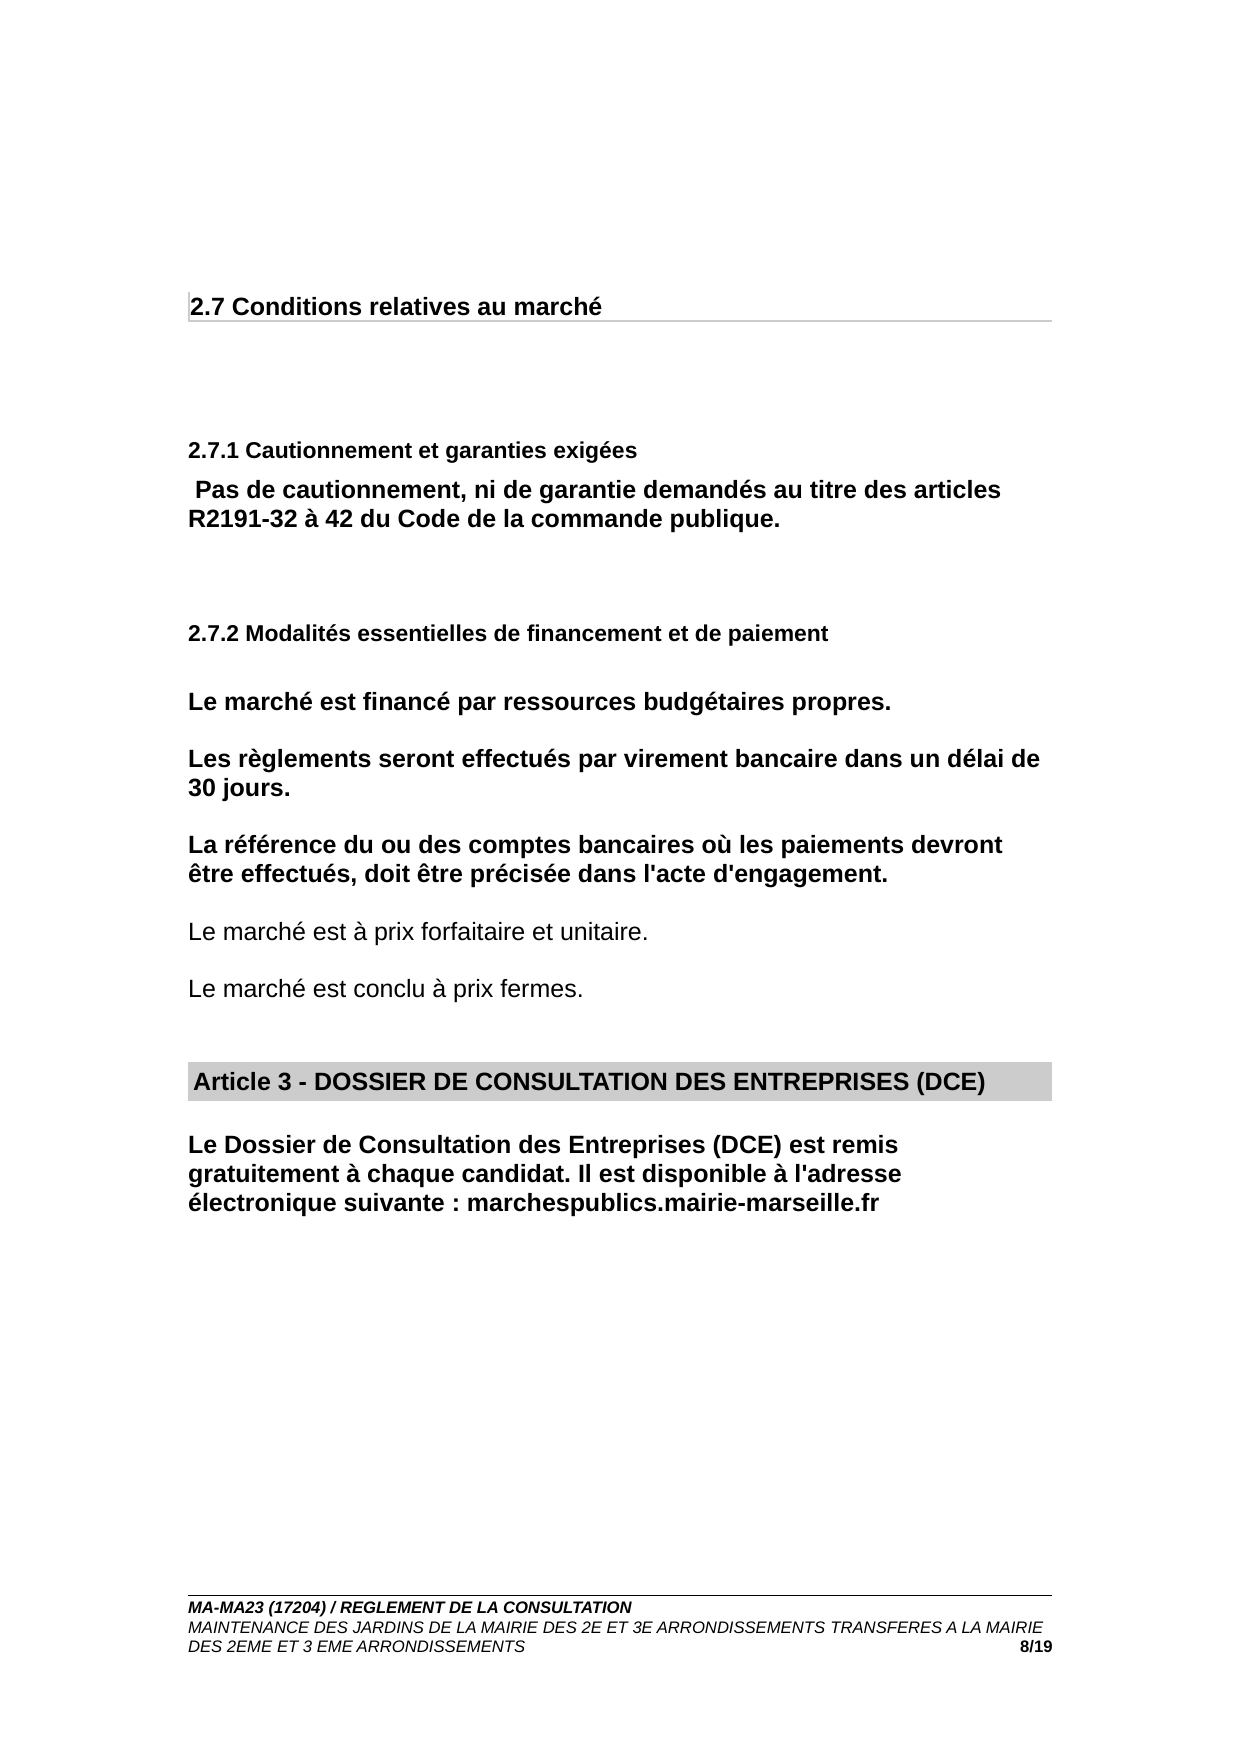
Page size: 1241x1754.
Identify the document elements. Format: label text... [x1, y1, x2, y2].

text Le Dossier de Consultation des Entreprises (DCE) est remis gratuitement à chaque candidat. Il est disponible à l'adresse électronique suivante : marchespublics.mairie-marseille.fr [188, 1130, 1052, 1217]
subtitle 2.7.1 Cautionnement et garanties exigées [188, 437, 1052, 463]
text Les règlements seront effectués par virement bancaire dans un délai de 30 jours. [188, 744, 1052, 802]
text Le marché est financé par ressources budgétaires propres. [188, 687, 1052, 715]
subtitle 2.7.2 Modalités essentielles de financement et de paiement [188, 620, 1052, 646]
text La référence du ou des comptes bancaires où les paiements devront être effectués, doit être précisée dans l'acte d'engagement. [188, 830, 1052, 888]
subtitle DOSSIER DE CONSULTATION DES ENTREPRISES (DCE) [190, 1064, 1050, 1099]
text Pas de cautionnement, ni de garantie demandés au titre des articles R2191-32 à 42 du Code de la commande publique. [188, 475, 1052, 533]
text Le marché est à prix forfaitaire et unitaire. [188, 917, 1052, 945]
subtitle 2.7 Conditions relatives au marché [190, 292, 1052, 320]
text Le marché est conclu à prix fermes. [188, 974, 1052, 1003]
